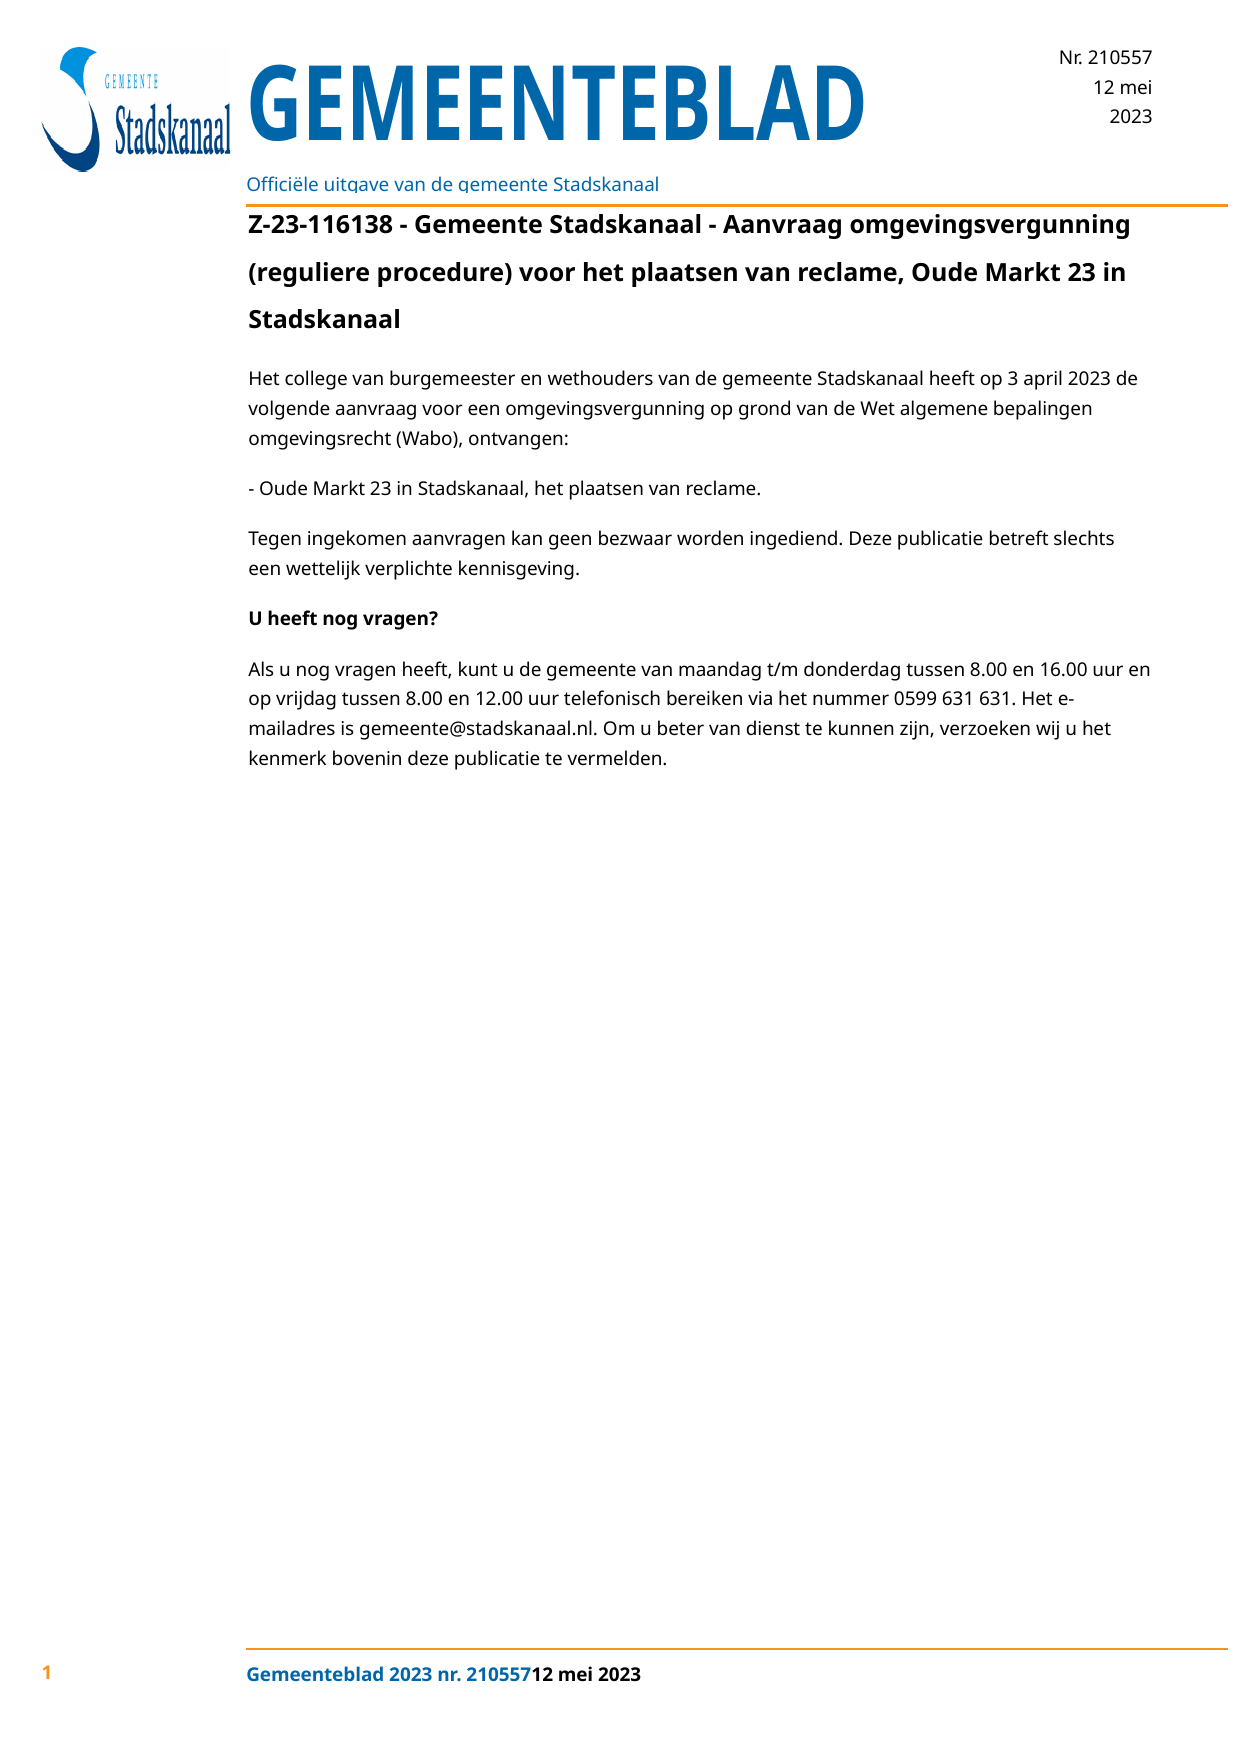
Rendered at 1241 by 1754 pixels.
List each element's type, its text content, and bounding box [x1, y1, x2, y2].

text U heeft nog vragen? [248, 606, 1152, 631]
text Als u nog vragen heeft, kunt u de gemeente van maandag t/m donderdag tussen 8.00 en 16.00 uur en op vrijdag tussen 8.00 en 12.00 uur telefonisch bereiken via het nummer 0599 631 631. Het e-mailadres is gemeente@stadskanaal.nl. Om u beter van dienst te kunnen zijn, verzoeken wij u het kenmerk bovenin deze publicatie te vermelden. [248, 656, 1152, 770]
text Z-23-116138 - Gemeente Stadskanaal - Aanvraag omgevingsvergunning (reguliere procedure) voor het plaatsen van reclame, Oude Markt 23 in Stadskanaal [248, 207, 1152, 336]
text - Oude Markt 23 in Stadskanaal, het plaatsen van reclame. [248, 475, 1152, 501]
text Het college van burgemeester en wethouders van de gemeente Stadskanaal heeft op 3 april 2023 de volgende aanvraag voor een omgevingsvergunning op grond van de Wet algemene bepalingen omgevingsrecht (Wabo), ontvangen: [248, 366, 1152, 450]
text Tegen ingekomen aanvragen kan geen bezwaar worden ingediend. Deze publicatie betreft slechts een wettelijk verplichte kennisgeving. [248, 526, 1152, 581]
picture [41, 47, 231, 172]
